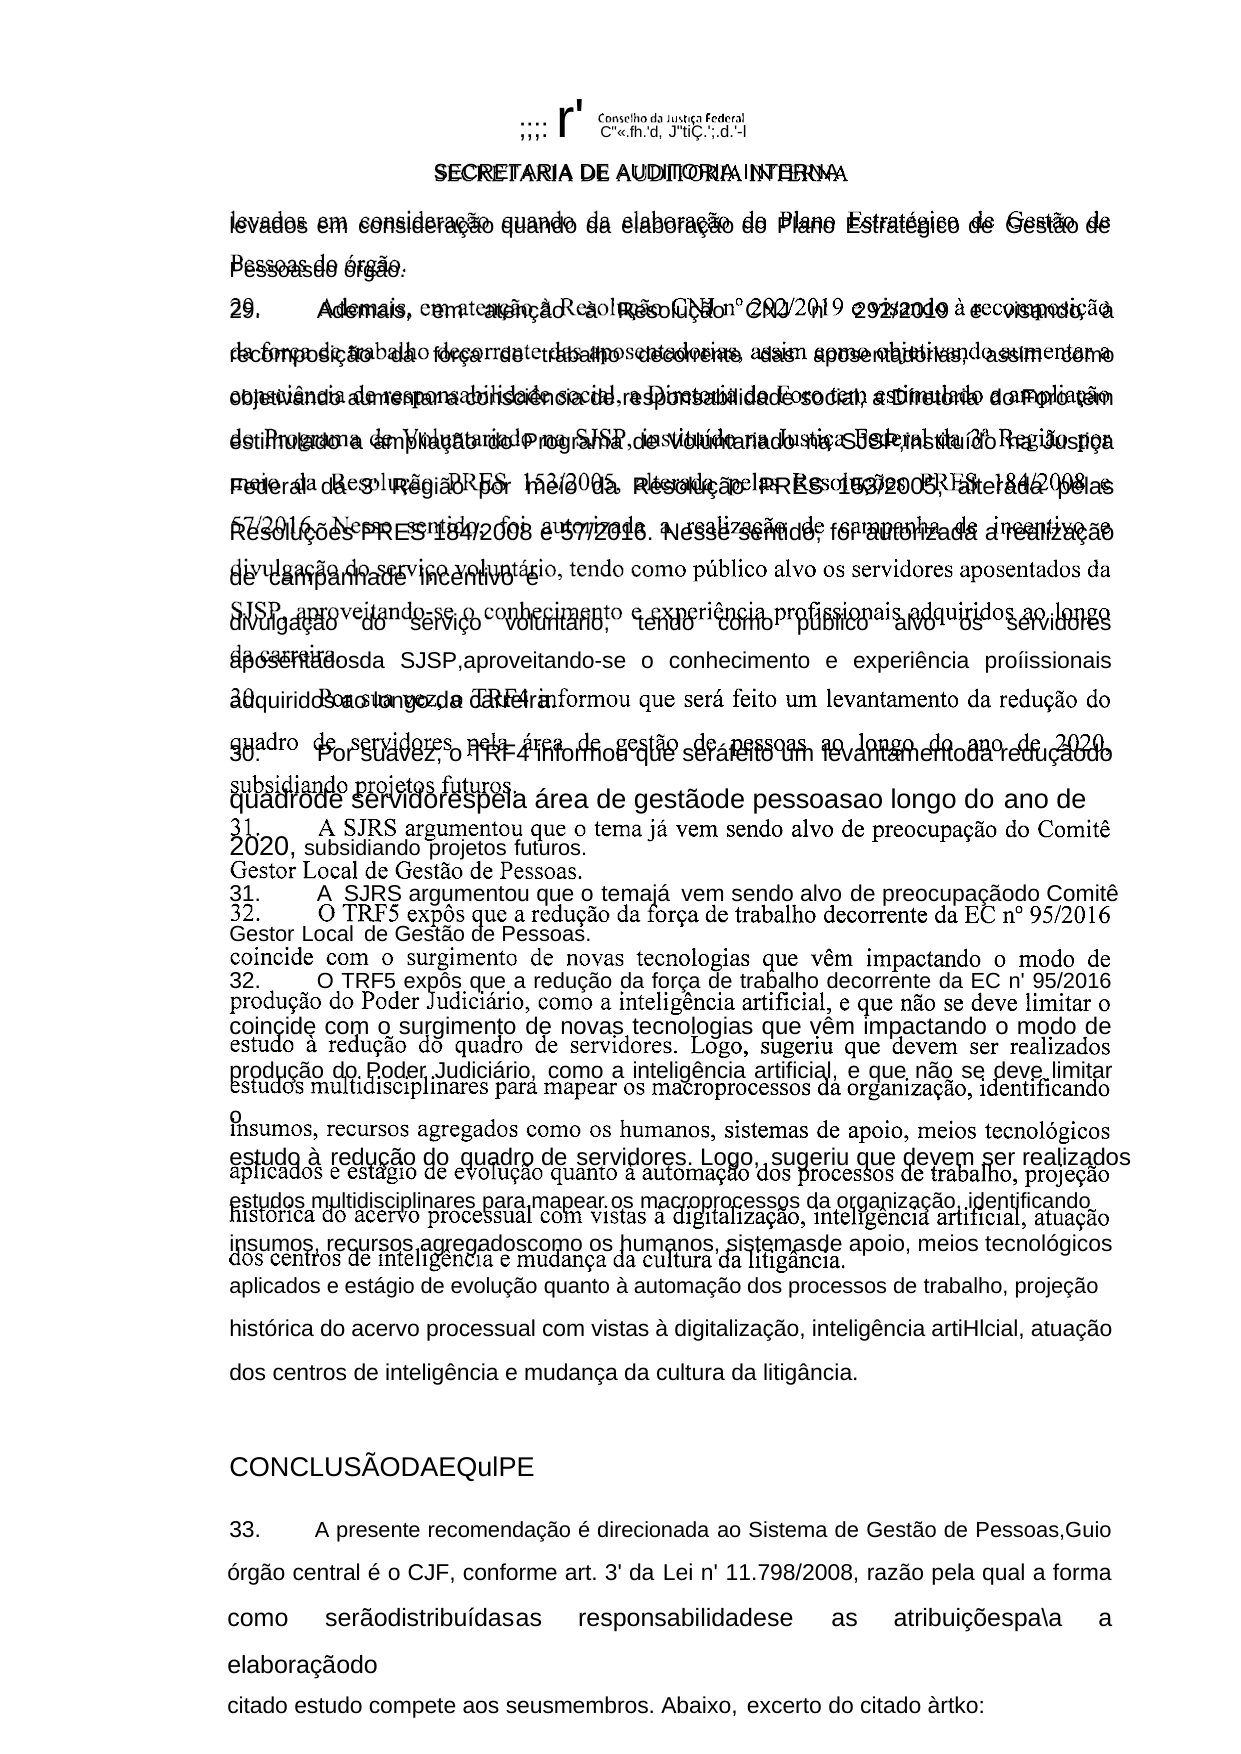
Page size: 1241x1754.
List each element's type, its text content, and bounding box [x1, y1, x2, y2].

text citado estudo compete aos seusmembros. Abaixo, excerto do citado àrtko: [227, 1697, 1240, 1718]
text ;;;: r' C"«.fh.'d, J"tiÇ.';.d.'-l [519, 86, 1240, 149]
picture [1104, 529, 1110, 539]
picture [1101, 1028, 1110, 1033]
text estudos multidisciplinares para mapear os macroprocessos da organização, identificando insumos, recursos agregadoscomo os humanos, sistemasde apoio, meios tecnológicos aplicados e estágio de evolução quanto à automação dos processos de trabalho, projeção histórica do acervo processual com vistas à digitalização, inteligência artiHlcial, atuação dos centros de inteligência e mudança da cultura da litigância. [229, 1188, 1120, 1385]
picture [229, 113, 1110, 1273]
text estudo à redução do quadro de servidores. Logo, sugeriu que devem ser realizados [1110, 1146, 1240, 1170]
picture [1102, 974, 1110, 987]
picture [1105, 352, 1110, 361]
list A presente recomendação é direcionada ao Sistema de Gestão de Pessoas,Guio órgão central é o CJF, conforme art. 3' da Lei n' 11.798/2008, razão pela qual a forma como serãodistribuídasas responsabilidadese as atribuiçõespa\a a elaboraçãodo [227, 1516, 1112, 1679]
text Pessoasdo órgão. [1110, 257, 1240, 282]
text CONCLUSÃODAEQulPE [229, 1451, 1240, 1482]
text SECRETARIA DE AUDITORIA INTERNA [1110, 158, 1240, 184]
picture [1102, 750, 1109, 760]
text levados em consideração quando da elaboração do Plano Estratégico de Gestão de [1110, 212, 1240, 238]
list A SJRS argumentou que o temajá vem sendo alvo de preocupaçãodo Comitê [1110, 880, 1240, 907]
text Gestor Local de Gestão de Pessoas. [1110, 921, 1240, 946]
